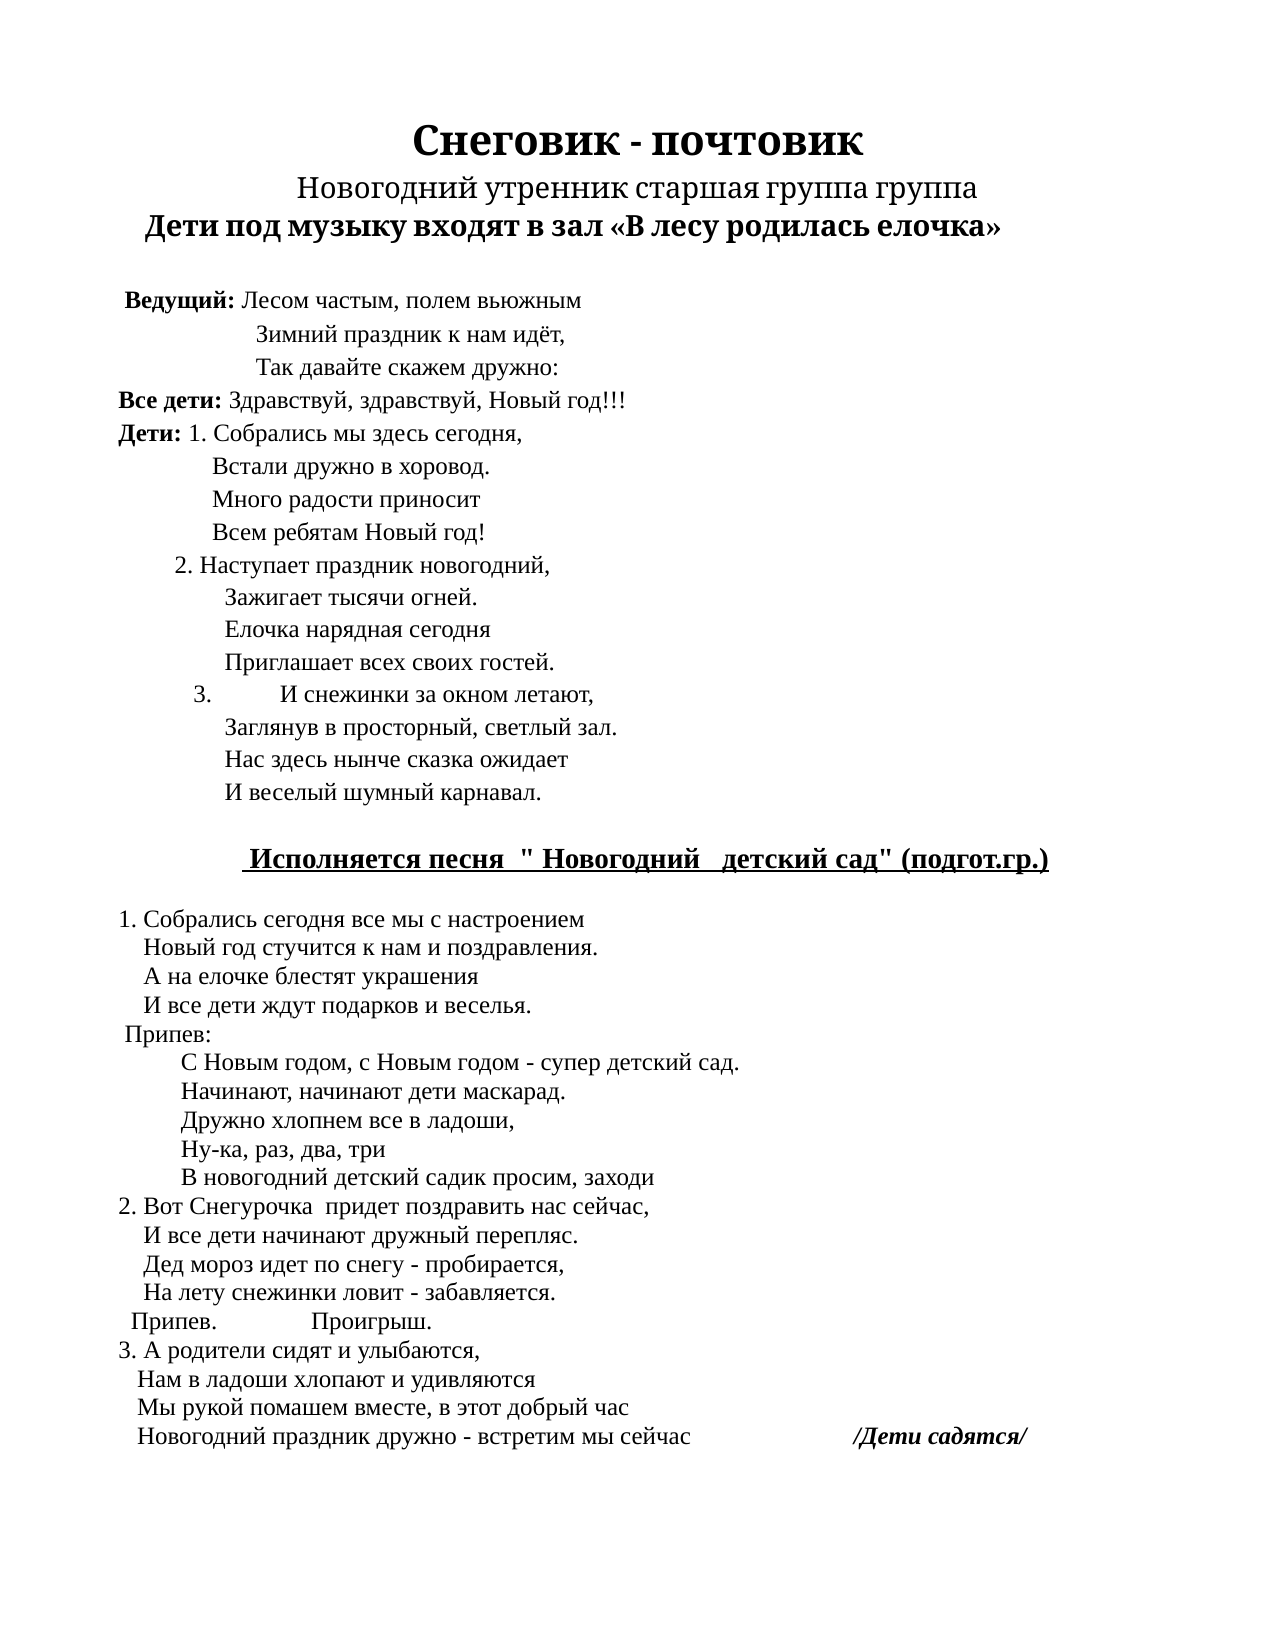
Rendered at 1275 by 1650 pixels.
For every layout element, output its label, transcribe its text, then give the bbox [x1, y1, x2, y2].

text Припев. Проигрыш. [118, 1306, 1157, 1335]
text Ведущий: Лесом частым, полем вьюжным [118, 286, 1157, 314]
text Припев: [118, 1019, 1157, 1047]
text Исполняется песня " Новогодний детский сад" (подгот.гр.) [118, 841, 1157, 875]
text 2. Наступает праздник новогодний, [118, 550, 1157, 578]
text Встали дружно в хоровод. [118, 451, 1157, 479]
text Всем ребятам Новый год! [118, 517, 1157, 546]
text На лету снежинки ловит - забавляется. [118, 1277, 1157, 1306]
text 3. А родители сидят и улыбаются, [118, 1335, 1157, 1364]
text Снеговик - почтовик [118, 118, 1157, 166]
text Мы рукой помашем вместе, в этот добрый час [118, 1392, 1157, 1421]
text Дед мороз идет по снегу - пробирается, [118, 1249, 1157, 1277]
text С Новым годом, с Новым годом - супер детский сад. [118, 1047, 1157, 1076]
text Так давайте скажем дружно: [118, 352, 1157, 380]
text Новогодний утренник старшая группа группа [118, 172, 1157, 206]
list И снежинки за окном летают, [193, 679, 1157, 708]
text Нас здесь нынче сказка ожидает [193, 744, 1157, 773]
text И веселый шумный карнавал. [193, 777, 1157, 805]
text Елочка нарядная сегодня [193, 614, 1157, 643]
text 1. Собрались сегодня все мы с настроением [118, 904, 1157, 932]
text Все дети: Здравствуй, здравствуй, Новый год!!! [118, 385, 1157, 413]
text Заглянув в просторный, светлый зал. [193, 712, 1157, 741]
text 2. Вот Снегурочка придет поздравить нас сейчас, [118, 1191, 1157, 1220]
text Зажигает тысячи огней. [193, 582, 1157, 611]
text В новогодний детский садик просим, заходи [118, 1162, 1157, 1191]
text И все дети ждут подарков и веселья. [118, 990, 1157, 1019]
text Дети под музыку входят в зал «В лесу родилась елочка» [118, 210, 1157, 243]
text А на елочке блестят украшения [118, 961, 1157, 990]
text Приглашает всех своих гостей. [193, 647, 1157, 676]
text Ну-ка, раз, два, три [118, 1134, 1157, 1162]
text Новый год стучится к нам и поздравления. [118, 932, 1157, 961]
text Нам в ладоши хлопают и удивляются [118, 1364, 1157, 1392]
text Новогодний праздник дружно - встретим мы сейчас /Дети садятся/ [118, 1421, 1157, 1450]
text Начинают, начинают дети маскарад. [118, 1076, 1157, 1105]
text Много радости приносит [118, 484, 1157, 512]
text Зимний праздник к нам идёт, [118, 319, 1157, 347]
text И все дети начинают дружный перепляс. [118, 1220, 1157, 1249]
text Дети: 1. Собрались мы здесь сегодня, [118, 418, 1157, 446]
text Дружно хлопнем все в ладоши, [118, 1105, 1157, 1134]
